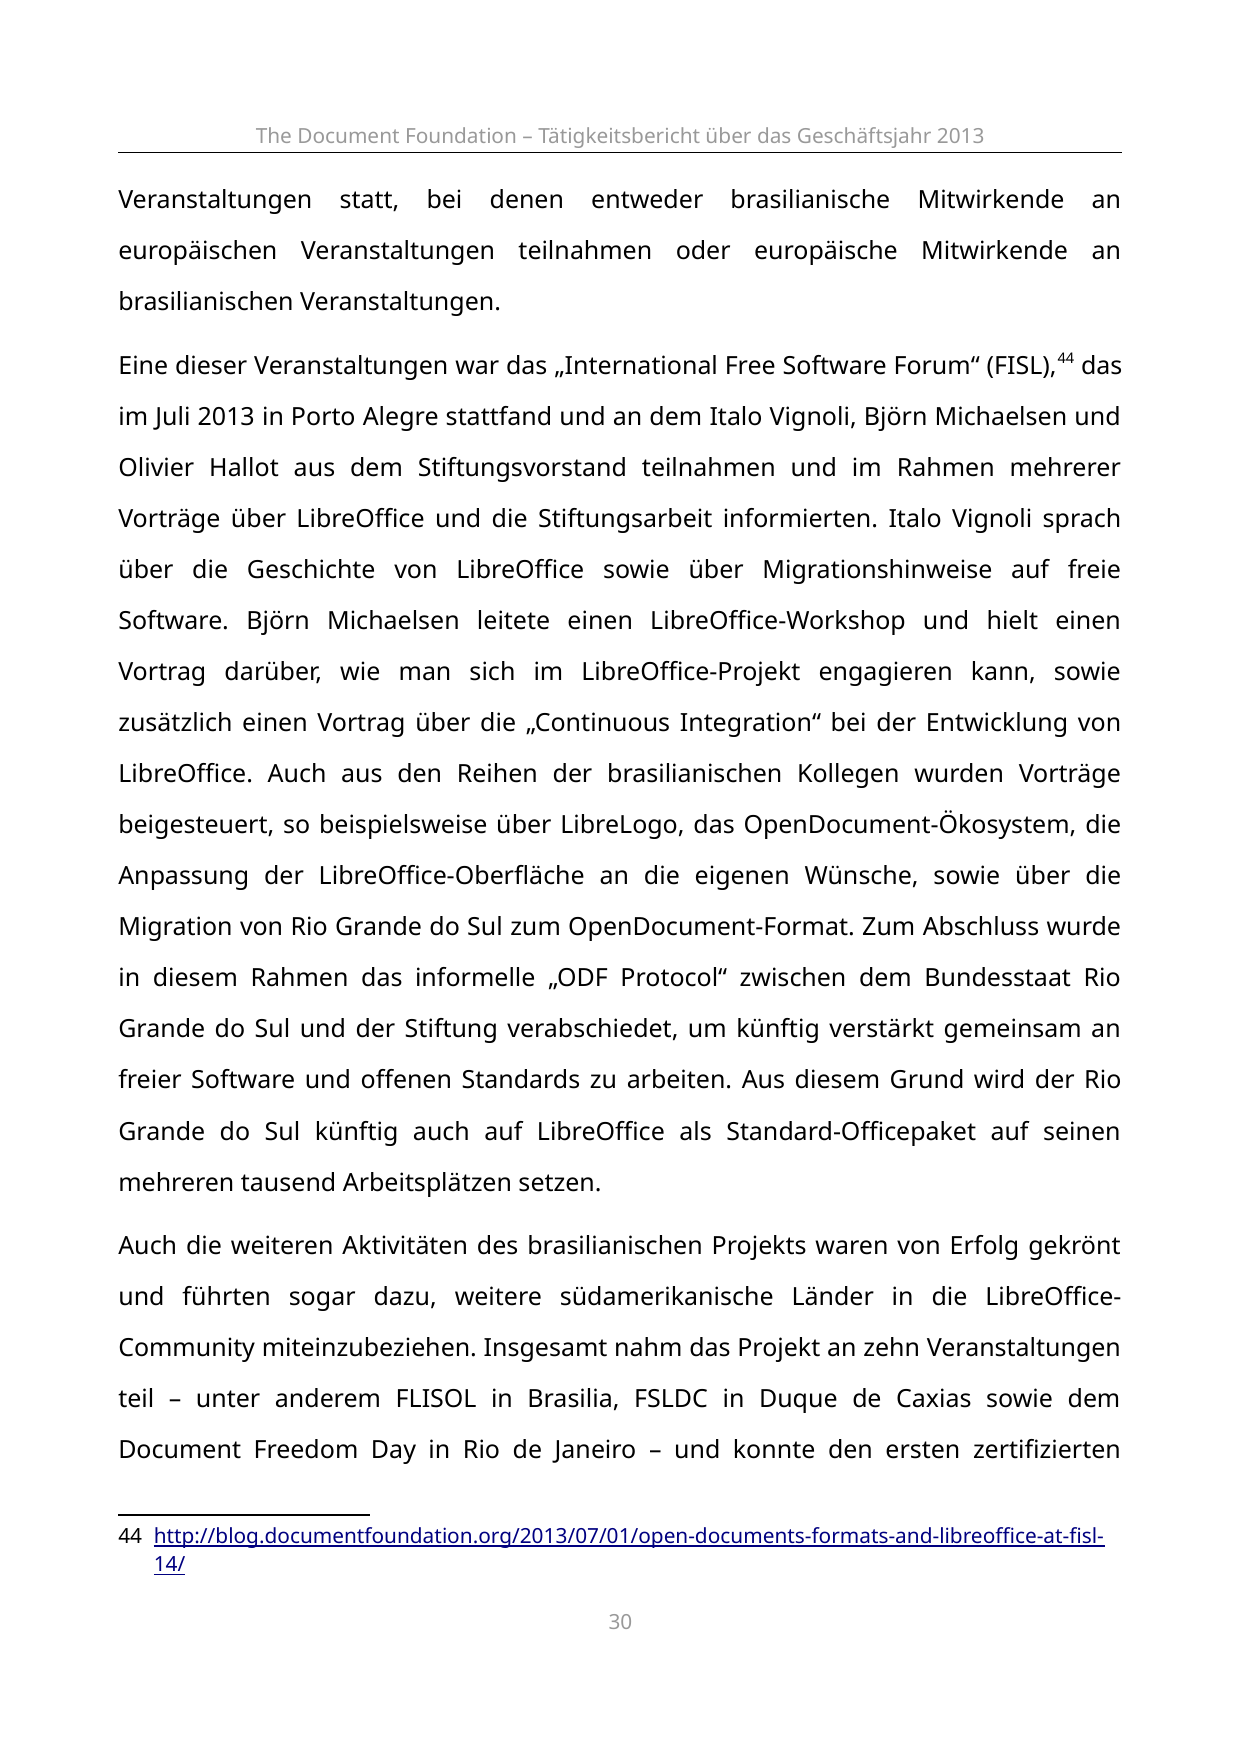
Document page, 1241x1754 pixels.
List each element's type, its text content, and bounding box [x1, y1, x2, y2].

text http://blog.documentfoundation.org/2013/07/01/open-documents-formats-and-libreoffice-at-fisl-14/ [118, 1521, 1122, 1578]
text Veranstaltungen statt, bei denen entweder brasilianische Mitwirkende an europäischen Veranstaltungen teilnahmen oder europäische Mitwirkende an brasilianischen Veranstaltungen. [118, 182, 1122, 318]
text Auch die weiteren Aktivitäten des brasilianischen Projekts waren von Erfolg gekrönt und führten sogar dazu, weitere südamerikanische Länder in die LibreOffice-Community miteinzubeziehen. Insgesamt nahm das Projekt an zehn Veranstaltungen teil – unter anderem FLISOL in Brasilia, FSLDC in Duque de Caxias sowie dem Document Freedom Day in Rio de Janeiro – und konnte den ersten zertifizierten [118, 1228, 1122, 1466]
text Eine dieser Veranstaltungen war das „International Free Software Forum“ (FISL), das im Juli 2013 in Porto Alegre stattfand und an dem Italo Vignoli, Björn Michaelsen und Olivier Hallot aus dem Stiftungsvorstand teilnahmen und im Rahmen mehrerer Vorträge über LibreOffice und die Stiftungsarbeit informierten. Italo Vignoli sprach über die Geschichte von LibreOffice sowie über Migrationshinweise auf freie Software. Björn Michaelsen leitete einen LibreOffice-Workshop und hielt einen Vortrag darüber, wie man sich im LibreOffice-Projekt engagieren kann, sowie zusätzlich einen Vortrag über die „Continuous Integration“ bei der Entwicklung von LibreOffice. Auch aus den Reihen der brasilianischen Kollegen wurden Vorträge beigesteuert, so beispielsweise über LibreLogo, das OpenDocument-Ökosystem, die Anpassung der LibreOffice-Oberfläche an die eigenen Wünsche, sowie über die Migration von Rio Grande do Sul zum OpenDocument-Format. Zum Abschluss wurde in diesem Rahmen das informelle „ODF Protocol“ zwischen dem Bundesstaat Rio Grande do Sul und der Stiftung verabschiedet, um künftig verstärkt gemeinsam an freier Software und offenen Standards zu arbeiten. Aus diesem Grund wird der Rio Grande do Sul künftig auch auf LibreOffice als Standard-Officepaket auf seinen mehreren tausend Arbeitsplätzen setzen. [118, 348, 1122, 1198]
